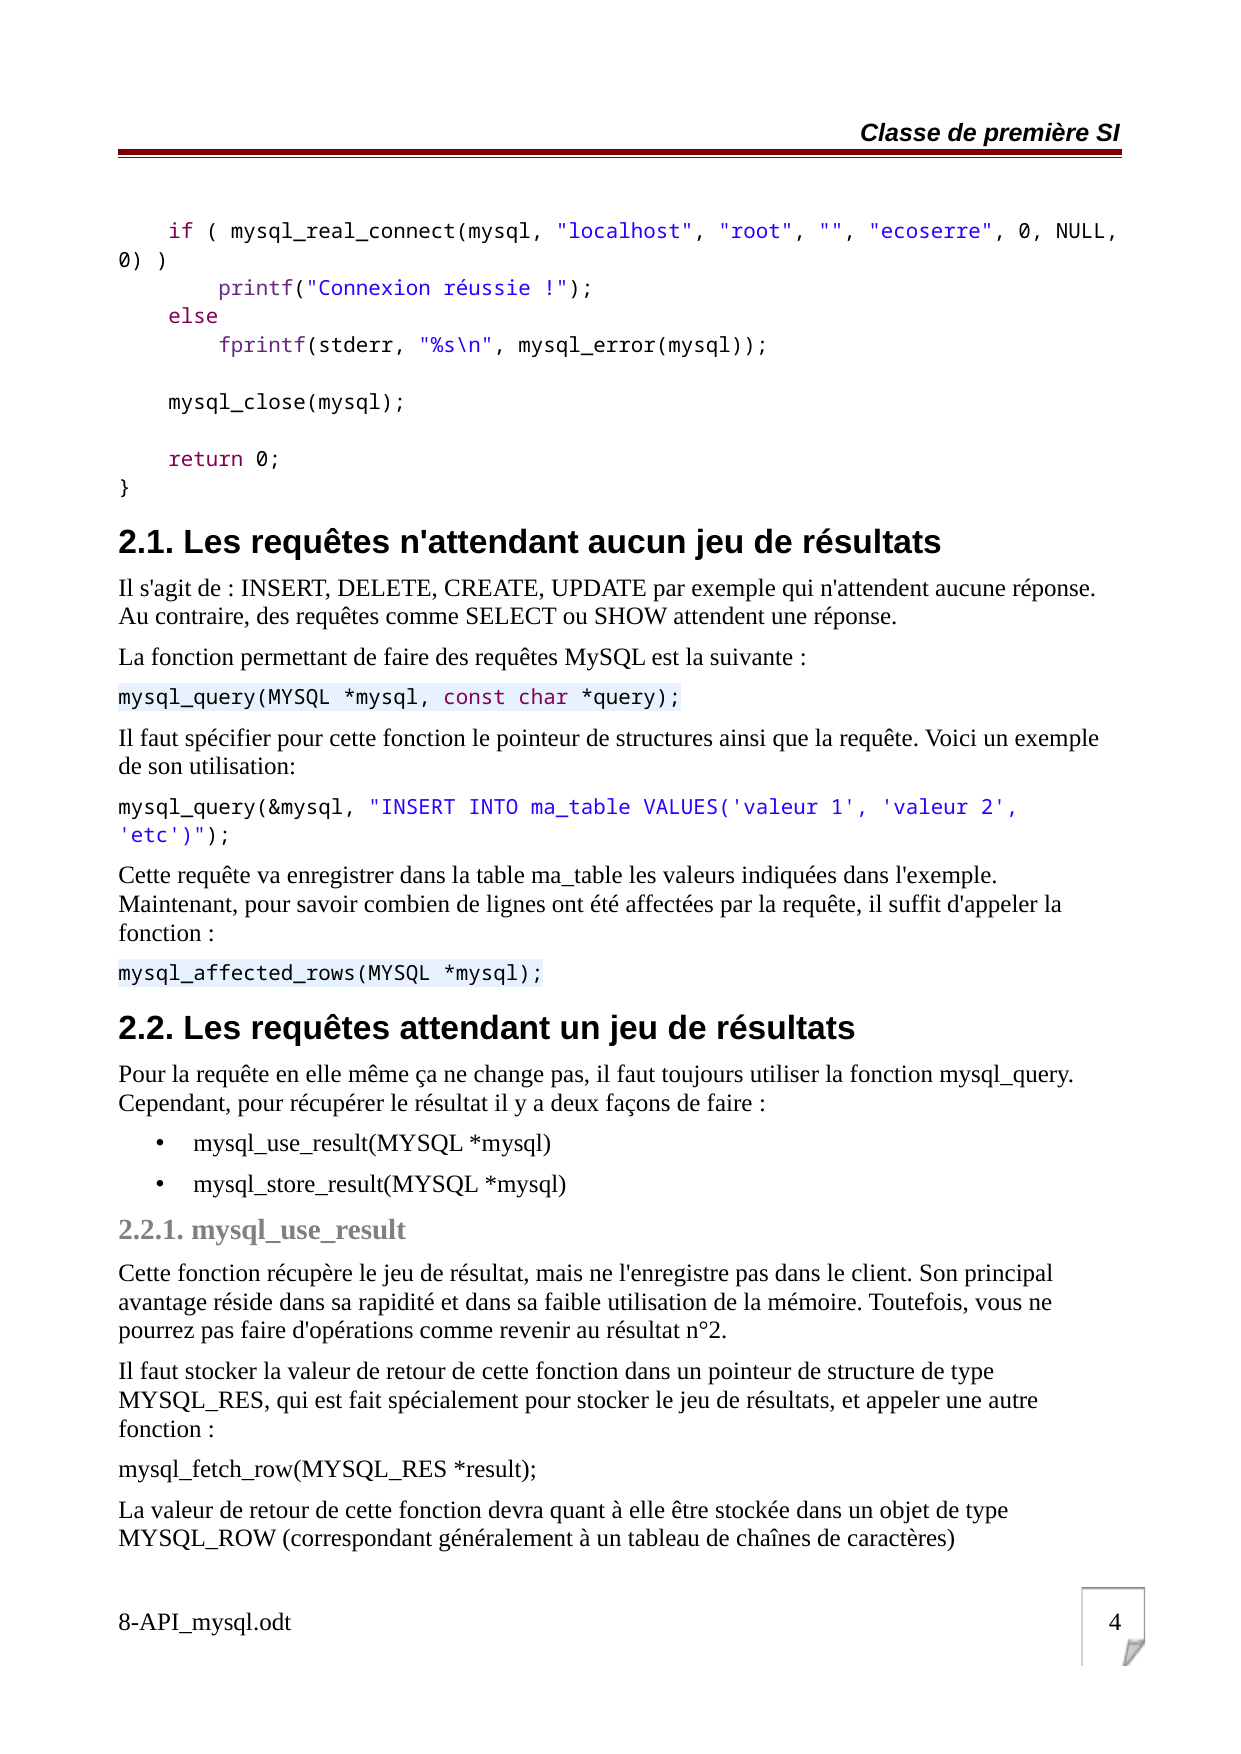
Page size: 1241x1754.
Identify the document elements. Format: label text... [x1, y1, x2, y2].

text mysql_fetch_row(MYSQL_RES *result); [118, 1454, 1122, 1483]
text mysql_query(MYSQL *mysql, const char *query); [118, 682, 1122, 711]
text fprintf(stderr, "%s\n", mysql_error(mysql)); [118, 330, 1122, 358]
text mysql_close(mysql); [118, 387, 1122, 415]
text Cette fonction récupère le jeu de résultat, mais ne l'enregistre pas dans le client. Son principal avantage réside dans sa rapidité et dans sa faible utilisation de la mémoire. Toutefois, vous ne pourrez pas faire d'opérations comme revenir au résultat n°2. [118, 1258, 1122, 1344]
text Pour la requête en elle même ça ne change pas, il faut toujours utiliser la fonction mysql_query. Cependant, pour récupérer le résultat il y a deux façons de faire : [118, 1059, 1122, 1116]
text else [118, 302, 1122, 330]
text return 0; [118, 444, 1122, 472]
text mysql_query(&mysql, "INSERT INTO ma_table VALUES('valeur 1', 'valeur 2', 'etc')"); [118, 792, 1122, 849]
text Il faut stocker la valeur de retour de cette fonction dans un pointeur de structure de type MYSQL_RES, qui est fait spécialement pour stocker le jeu de résultats, et appeler une autre fonction : [118, 1356, 1122, 1442]
text } [118, 472, 1122, 501]
text Il s'agit de : INSERT, DELETE, CREATE, UPDATE par exemple qui n'attendent aucune réponse. Au contraire, des requêtes comme SELECT ou SHOW attendent une réponse. [118, 573, 1122, 630]
text La valeur de retour de cette fonction devra quant à elle être stockée dans un objet de type MYSQL_ROW (correspondant généralement à un tableau de chaînes de caractères) [118, 1495, 1122, 1552]
subtitle 2.2.1. mysql_use_result [118, 1212, 1122, 1246]
text mysql_affected_rows(MYSQL *mysql); [118, 958, 1122, 987]
text Il faut spécifier pour cette fonction le pointeur de structures ainsi que la requête. Voici un exemple de son utilisation: [118, 723, 1122, 780]
text if ( mysql_real_connect(mysql, "localhost", "root", "", "ecoserre", 0, NULL, 0) ) [118, 216, 1122, 273]
text Cette requête va enregistrer dans la table ma_table les valeurs indiquées dans l'exemple. Maintenant, pour savoir combien de lignes ont été affectées par la requête, il suffit d'appeler la fonction : [118, 861, 1122, 947]
text La fonction permettant de faire des requêtes MySQL est la suivante : [118, 642, 1122, 671]
list mysql_use_result(MYSQL *mysql) [156, 1128, 1122, 1157]
text printf("Connexion réussie !"); [118, 273, 1122, 302]
list mysql_store_result(MYSQL *mysql) [156, 1169, 1122, 1197]
subtitle 2.1. Les requêtes n'attendant aucun jeu de résultats [118, 521, 1122, 560]
subtitle 2.2. Les requêtes attendant un jeu de résultats [118, 1008, 1122, 1046]
